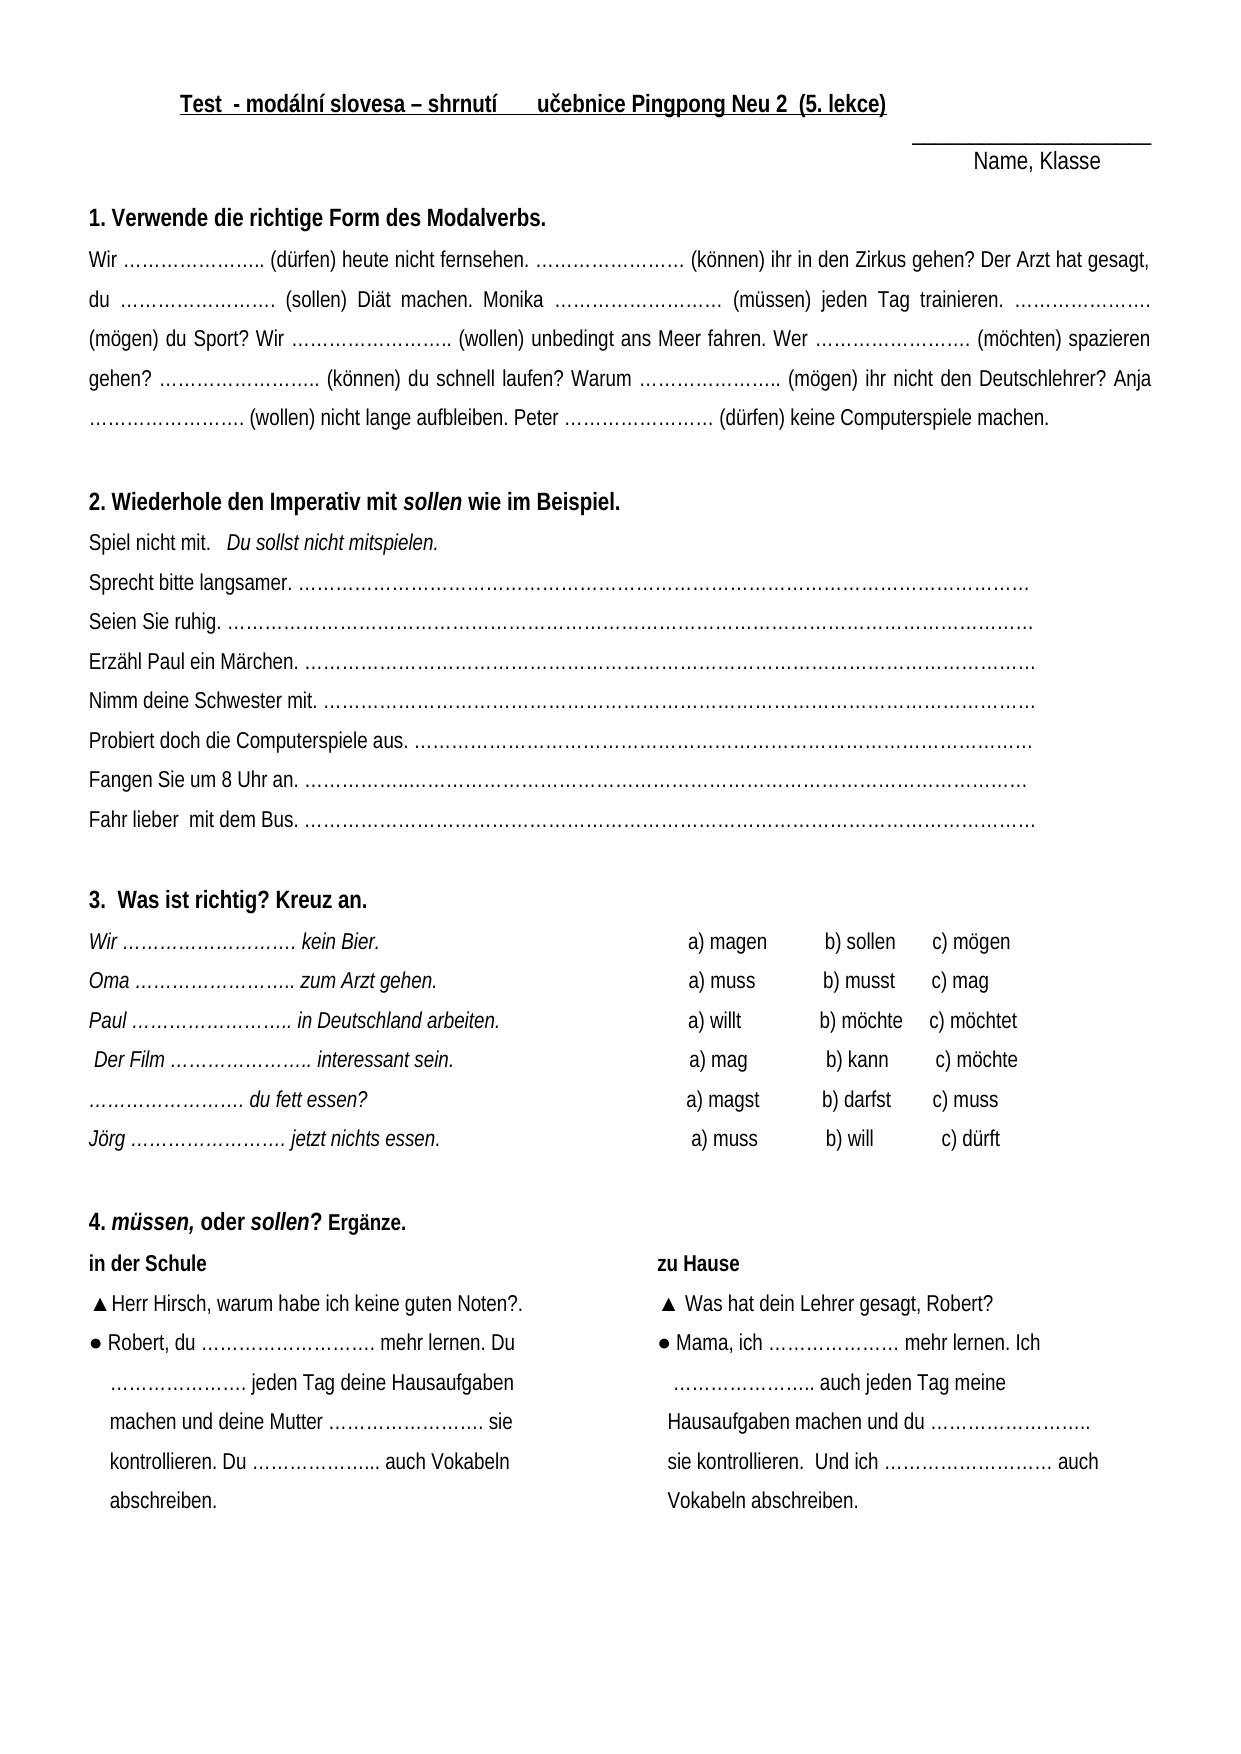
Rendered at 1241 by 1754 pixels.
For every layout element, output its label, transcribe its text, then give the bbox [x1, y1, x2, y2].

text ………………….. auch jeden Tag meine [657, 1369, 1152, 1395]
text 4. müssen, oder sollen? Ergänze. [89, 1207, 1152, 1236]
text zu Hause [657, 1250, 1152, 1277]
text Wir ………………………. kein Bier. a) magen b) sollen c) mögen [89, 928, 1152, 954]
text sie kontrollieren. Und ich ……………………… auch [657, 1448, 1152, 1474]
text Name, Klasse [89, 146, 1152, 174]
text Probiert doch die Computerspiele aus. ……………………………………………………………………………………… [89, 727, 1152, 753]
text ● Robert, du ………………………. mehr lernen. Du [89, 1329, 583, 1356]
text Jörg ……………………. jetzt nichts essen. a) muss b) will c) dürft [89, 1125, 1152, 1151]
text machen und deine Mutter ……………………. sie [89, 1408, 583, 1434]
text Oma …………………….. zum Arzt gehen. a) muss b) musst c) mag [89, 967, 1152, 993]
text Der Film ………………….. interessant sein. a) mag b) kann c) möchte [89, 1046, 1152, 1072]
text ……………………. du fett essen? a) magst b) darfst c) muss [89, 1086, 1152, 1112]
text Test - modální slovesa – shrnutí učebnice Pingpong Neu 2 (5. lekce) [89, 89, 1152, 117]
text abschreiben. [89, 1487, 583, 1513]
text in der Schule [89, 1250, 583, 1277]
text Fahr lieber mit dem Bus. ……………………………………………………………………………………………………… [89, 806, 1152, 832]
text Wir ………………….. (dürfen) heute nicht fernsehen. …………………… (können) ihr in den Zirkus gehen? Der Arzt hat gesagt, du ……………………. (sollen) Diät machen. Monika ……………………… (müssen) jeden Tag trainieren. …………………. (mögen) du Sport? Wir …………………….. (wollen) unbedingt ans Meer fahren. Wer ……………………. (möchten) spazieren gehen? …………………….. (können) du schnell laufen? Warum ………………….. (mögen) ihr nicht den Deutschlehrer? Anja ……………………. (wollen) nicht lange aufbleiben. Peter …………………… (dürfen) keine Computerspiele machen. [89, 246, 1152, 430]
text Vokabeln abschreiben. [657, 1487, 1152, 1513]
text _____________________ [89, 117, 1152, 146]
text Sprecht bitte langsamer. ……………………………………………………………………………………………………… [89, 569, 1152, 595]
text kontrollieren. Du ………………... auch Vokabeln [89, 1448, 583, 1474]
text ▲Herr Hirsch, warum habe ich keine guten Noten?. [89, 1290, 583, 1316]
text Nimm deine Schwester mit. …………………………………………………………………………………………………… [89, 687, 1152, 714]
text Erzähl Paul ein Märchen. ……………………………………………………………………………………………………… [89, 648, 1152, 674]
text ● Mama, ich ………………… mehr lernen. Ich [657, 1329, 1152, 1356]
text 1. Verwende die richtige Form des Modalverbs. [89, 203, 1152, 232]
text …………………. jeden Tag deine Hausaufgaben [89, 1369, 583, 1395]
text Seien Sie ruhig. ………………………………………………………………………………………………………………… [89, 608, 1152, 635]
text Fangen Sie um 8 Uhr an. ……………..……………………………………………………………………………………… [89, 766, 1152, 793]
text Hausaufgaben machen und du …………………….. [657, 1408, 1152, 1434]
text Paul …………………….. in Deutschland arbeiten. a) willt b) möchte c) möchtet [89, 1007, 1152, 1033]
text 2. Wiederhole den Imperativ mit sollen wie im Beispiel. [89, 486, 1152, 515]
text ▲ Was hat dein Lehrer gesagt, Robert? [657, 1290, 1152, 1316]
text Spiel nicht mit. Du sollst nicht mitspielen. [89, 529, 1152, 556]
text 3. Was ist richtig? Kreuz an. [89, 885, 1152, 913]
